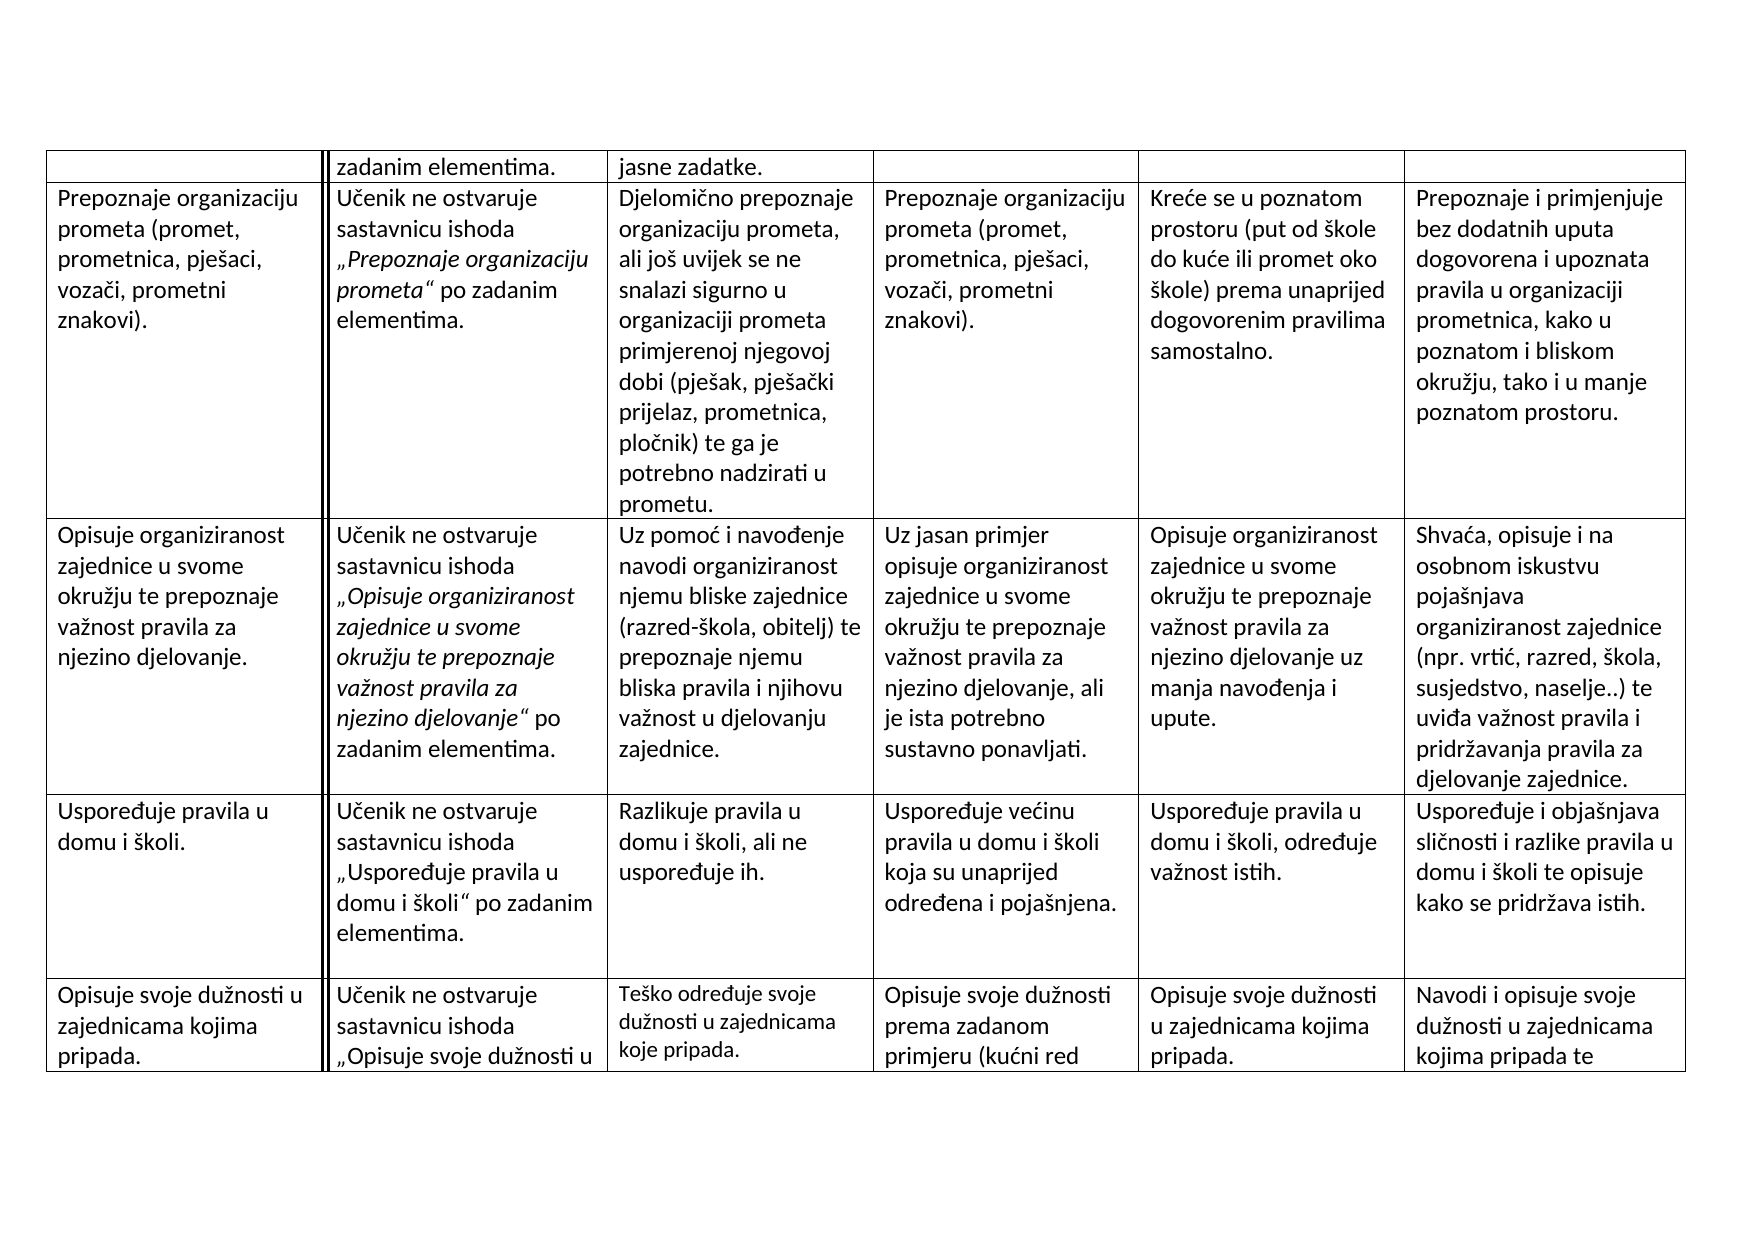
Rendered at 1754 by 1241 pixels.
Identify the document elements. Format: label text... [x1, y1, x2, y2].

table_cell Opisuje svoje dužnosti u zajednicama kojima pripada. [47, 979, 321, 1071]
table_cell Teško određuje svoje dužnosti u zajednicama koje pripada. [608, 979, 873, 1071]
table_cell [47, 151, 321, 182]
table_cell Uspoređuje pravila u domu i školi. [47, 795, 321, 978]
table_cell Učenik ne ostvaruje sastavnicu ishoda „Uspoređuje pravila u domu i školi“ po zadanim elementima. [330, 795, 607, 978]
table_cell Kreće se u poznatom prostoru (put od škole do kuće ili promet oko škole) prema unaprijed dogovorenim pravilima samostalno. [1139, 183, 1404, 518]
table_cell Uz jasan primjer opisuje organiziranost zajednice u svome okružju te prepoznaje važnost pravila za njezino djelovanje, ali je ista potrebno sustavno ponavljati. [874, 519, 1138, 794]
table_cell Prepoznaje i primjenjuje bez dodatnih uputa dogovorena i upoznata pravila u organizaciji prometnica, kako u poznatom i bliskom okružju, tako i u manje poznatom prostoru. [1405, 183, 1685, 518]
table_cell Učenik ne ostvaruje sastavnicu ishoda „Prepoznaje organizaciju prometa“ po zadanim elementima. [330, 183, 607, 518]
table_cell [874, 151, 1138, 182]
table_cell jasne zadatke. [608, 151, 873, 182]
table_cell Učenik ne ostvaruje sastavnicu ishoda „Opisuje organiziranost zajednice u svome okružju te prepoznaje važnost pravila za njezino djelovanje“ po zadanim elementima. [330, 519, 607, 794]
table_cell Opisuje organiziranost zajednice u svome okružju te prepoznaje važnost pravila za njezino djelovanje. [47, 519, 321, 794]
table_cell Opisuje organiziranost zajednice u svome okružju te prepoznaje važnost pravila za njezino djelovanje uz manja navođenja i upute. [1139, 519, 1404, 794]
table_cell zadanim elementima. [330, 151, 607, 182]
table_cell Razlikuje pravila u domu i školi, ali ne uspoređuje ih. [608, 795, 873, 978]
table_cell Prepoznaje organizaciju prometa (promet, prometnica, pješaci, vozači, prometni znakovi). [874, 183, 1138, 518]
table_cell Djelomično prepoznaje organizaciju prometa, ali još uvijek se ne snalazi sigurno u organizaciji prometa primjerenoj njegovoj dobi (pješak, pješački prijelaz, prometnica, pločnik) te ga je potrebno nadzirati u prometu. [608, 183, 873, 518]
table_cell Shvaća, opisuje i na osobnom iskustvu pojašnjava organiziranost zajednice (npr. vrtić, razred, škola, susjedstvo, naselje..) te uviđa važnost pravila i pridržavanja pravila za djelovanje zajednice. [1405, 519, 1685, 794]
table_cell Uspoređuje većinu pravila u domu i školi koja su unaprijed određena i pojašnjena. [874, 795, 1138, 978]
table_cell Prepoznaje organizaciju prometa (promet, prometnica, pješaci, vozači, prometni znakovi). [47, 183, 321, 518]
table_cell Opisuje svoje dužnosti prema zadanom primjeru (kućni red [874, 979, 1138, 1071]
table_cell Uspoređuje i objašnjava sličnosti i razlike pravila u domu i školi te opisuje kako se pridržava istih. [1405, 795, 1685, 978]
table_cell [1139, 151, 1404, 182]
table_cell Učenik ne ostvaruje sastavnicu ishoda „Opisuje svoje dužnosti u [330, 979, 607, 1071]
table_cell Uspoređuje pravila u domu i školi, određuje važnost istih. [1139, 795, 1404, 978]
table_cell [1405, 151, 1685, 182]
table_cell Navodi i opisuje svoje dužnosti u zajednicama kojima pripada te [1405, 979, 1685, 1071]
table_cell Uz pomoć i navođenje navodi organiziranost njemu bliske zajednice (razred-škola, obitelj) te prepoznaje njemu bliska pravila i njihovu važnost u djelovanju zajednice. [608, 519, 873, 794]
table_cell Opisuje svoje dužnosti u zajednicama kojima pripada. [1139, 979, 1404, 1071]
